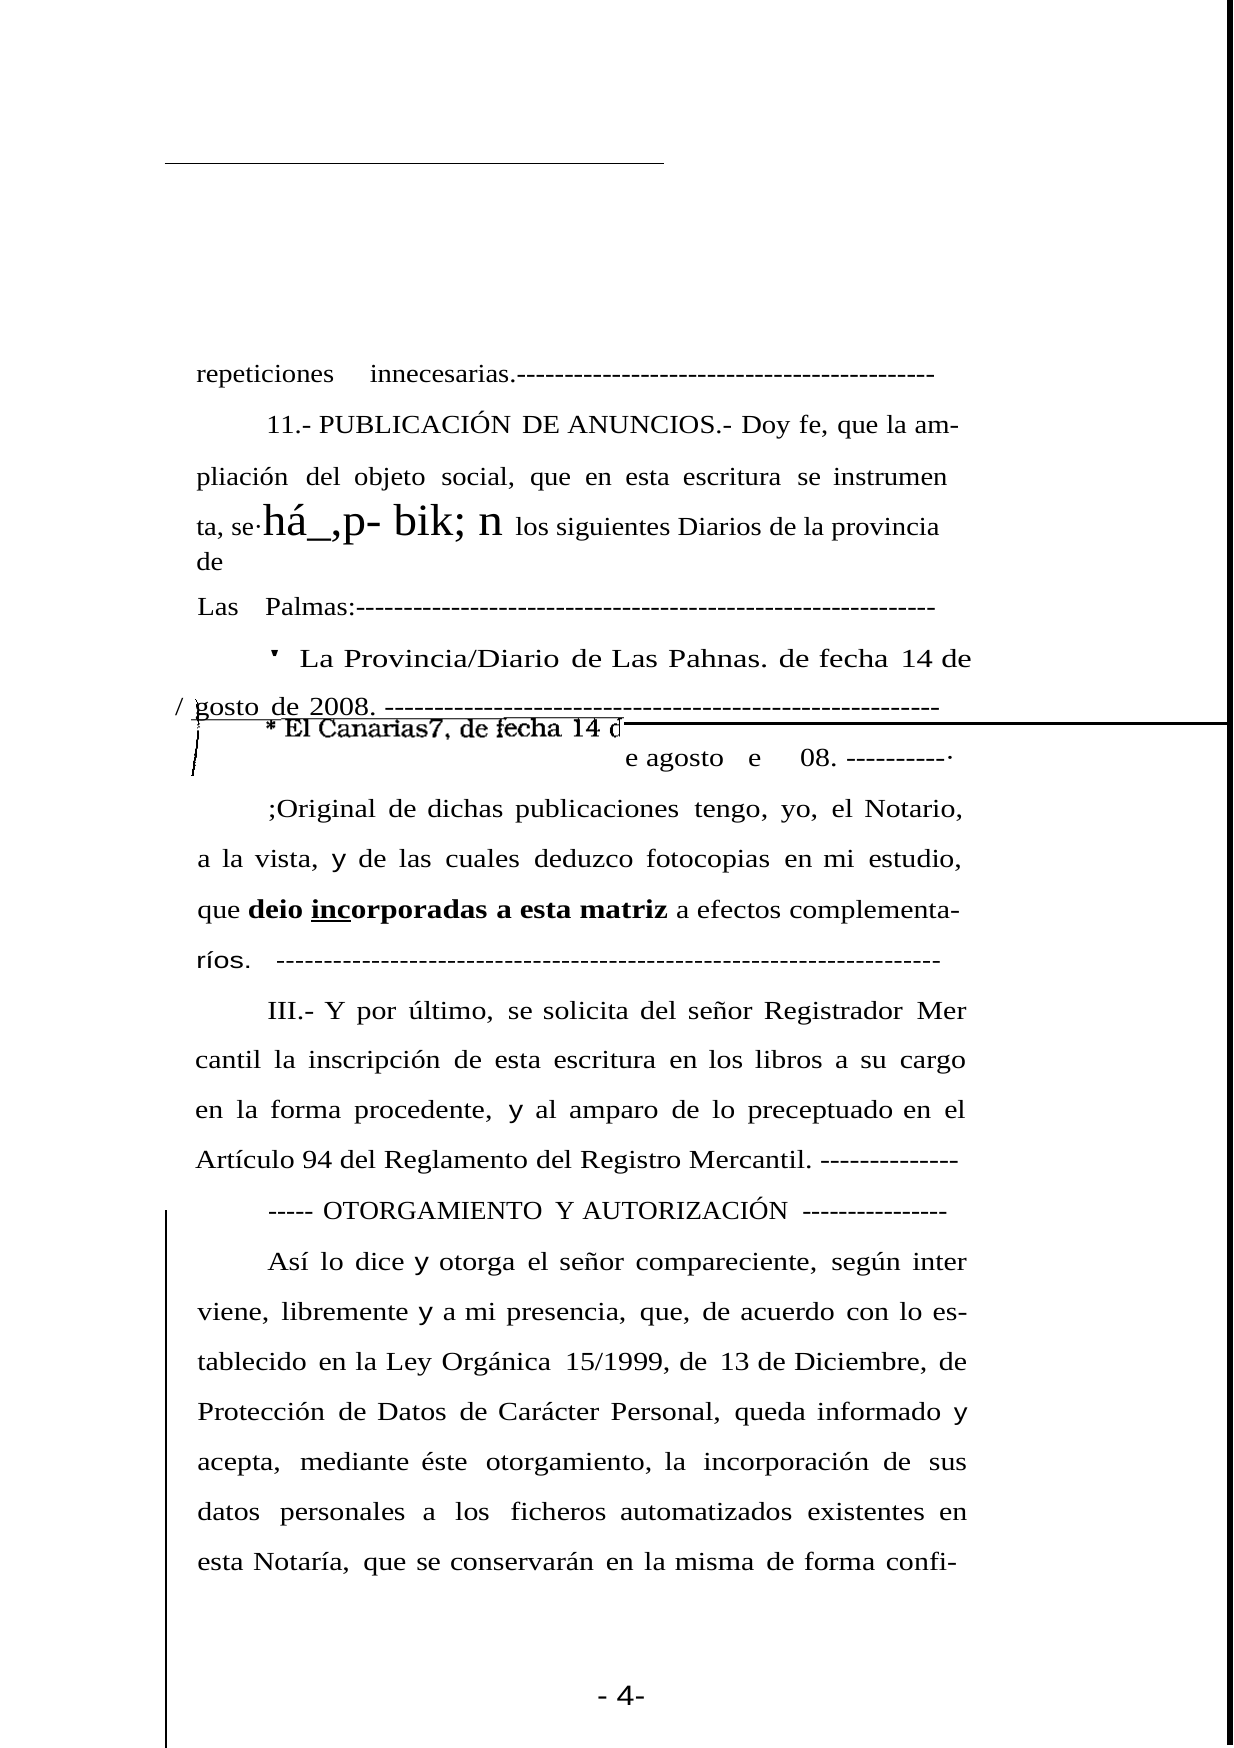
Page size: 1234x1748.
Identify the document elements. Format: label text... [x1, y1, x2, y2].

text / gosto de 2008. -------------------------------------------------------- [175, 691, 1060, 721]
text ' La Provincia/Diario de Las Pahnas. de fecha 14 de [268, 643, 1060, 673]
text Así lo dice y otorga el señor compareciente, según inter­ viene, libremente y a mi presencia, que, de acuerdo con lo es- tablecido en la Ley Orgánica 15/1999, de 13 de Diciembre, de Protección de Datos de Carácter Personal, queda informado y acepta, mediante éste otorgamiento, la incorporación de sus datos personales a los ficheros automatizados existentes en esta Notaría, que se conservarán en la misma de forma confi- [197, 1246, 967, 1576]
text Las Palmas:------------------------------------------------------------- [197, 591, 1060, 621]
subtitle - 4- [182, 1679, 1060, 1711]
text ;Original de dichas publicaciones tengo, yo, el Notario, a la vista, y de las cuales deduzco fotocopias en mi estudio, que deio incorporadas a esta matriz a efectos complementa- [197, 793, 963, 924]
text repeticiones innecesarias.-------------------------------------------- 11.- PUBLICACIÓN DE ANUNCIOS.- Doy fe, que la am- [196, 358, 963, 439]
text e agosto e 08. ----------· [625, 742, 1060, 772]
text ----- OTORGAMIENTO Y AUTORIZACIÓN ---------------- [268, 1195, 1060, 1225]
text III.- Y por último, se solicita del señor Registrador Mer­ cantil la inscripción de esta escritura en los libros a su cargo en la forma procedente, y al amparo de lo preceptuado en el Artículo 94 del Reglamento del Registro Mercantil. -------------- [195, 995, 966, 1174]
text ríos. ---------------------------------------------------------------------- [196, 947, 1060, 973]
text pliación del objeto social, que en esta escritura se instrumen­ ta, se·há_,p- bik; n los siguientes Diarios de la provincia de [196, 461, 964, 576]
